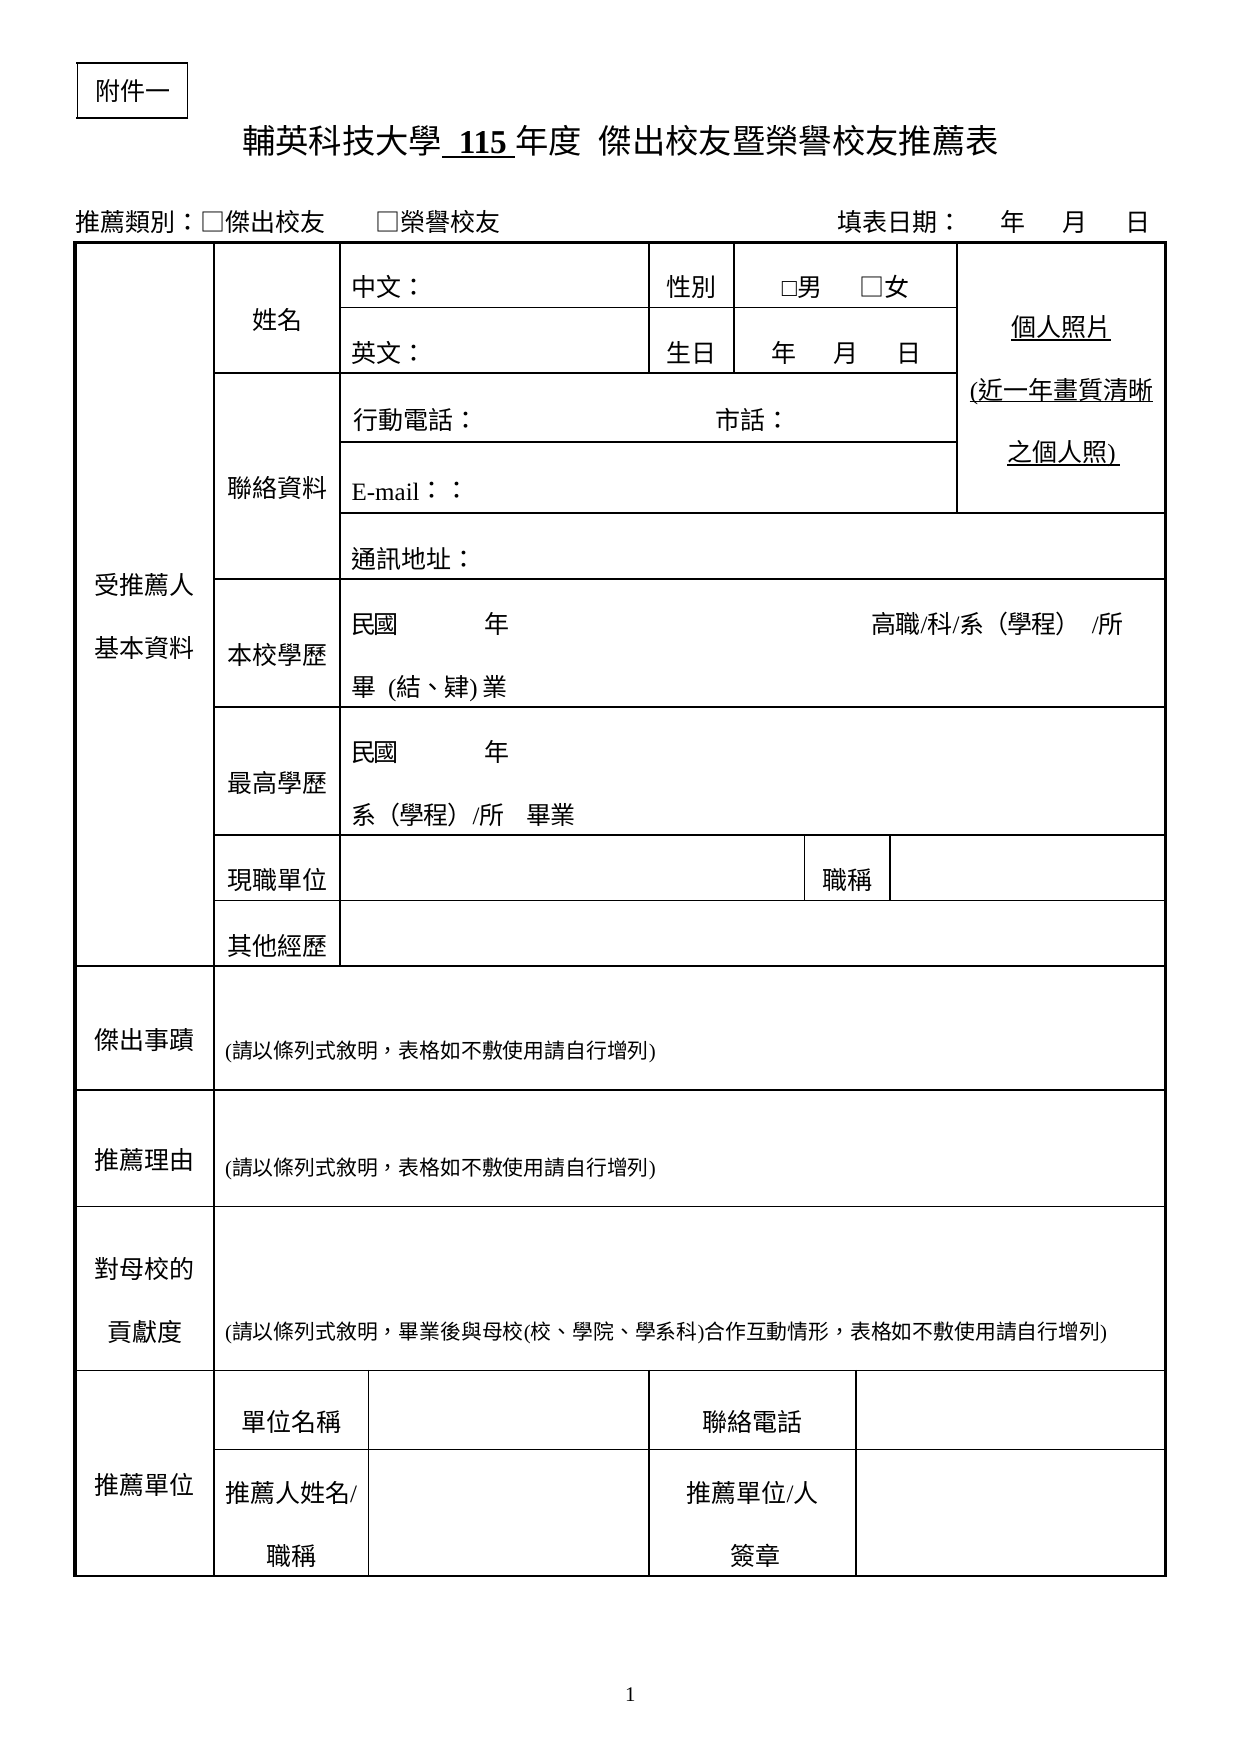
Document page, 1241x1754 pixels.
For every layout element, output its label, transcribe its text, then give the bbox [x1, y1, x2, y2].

table_cell [341, 901, 1164, 965]
table_cell 生日 [650, 308, 733, 372]
table_cell 對母校的貢獻度 [77, 1207, 213, 1370]
table_cell 本校學歷 [215, 580, 339, 706]
table_cell 聯絡電話 [650, 1371, 855, 1449]
table_cell 最高學歷 [215, 708, 339, 834]
table_cell E-mail：： [341, 443, 956, 512]
table_cell [857, 1450, 1164, 1575]
text 推薦類別：□傑出校友 □榮譽校友 填表日期： 年 月 日 [75, 178, 1157, 241]
table_cell [341, 836, 804, 900]
table_header 姓名 [215, 244, 339, 372]
table_cell (請以條列式敘明，表格如不敷使用請自行增列) [215, 967, 1164, 1089]
table_cell 推薦人姓名/職稱 [215, 1450, 368, 1575]
table_cell 聯絡資料 [215, 374, 339, 578]
table_header 個人照片 (近一年畫質清晰之個人照) [958, 244, 1164, 512]
table_cell 推薦單位/人 簽章 [650, 1450, 855, 1575]
table_cell 年 月 日 [735, 308, 956, 372]
table_cell [857, 1371, 1164, 1449]
text 附件一一 [93, 71, 172, 110]
table_header 性別 [650, 244, 733, 307]
table_cell 傑出事蹟 [77, 967, 213, 1089]
table_cell 其他經歷 [215, 901, 339, 965]
table_cell 推薦單位 [77, 1371, 213, 1575]
table_cell [891, 836, 1164, 900]
table_cell 通訊地址： [341, 514, 1164, 578]
table_cell 英文： [341, 308, 648, 372]
table_cell (請以條列式敘明，畢業後與母校(校、學院、學系科)合作互動情形，表格如不敷使用請自行增列) [215, 1207, 1164, 1370]
table_cell 行動電話： 市話： [341, 374, 956, 441]
table_cell (請以條列式敘明，表格如不敷使用請自行增列) [215, 1091, 1164, 1206]
table_cell 職稱 [805, 836, 889, 900]
table_header 受推薦人基本資料 [77, 244, 213, 965]
table_cell 民國 年 高職/科/系（學程） /所 畢 (結、肄) 業 [341, 580, 1164, 706]
table_cell 推薦理由 [77, 1091, 213, 1206]
table_cell 民國 年 系（學程）/所 畢業 [341, 708, 1164, 834]
table_header 中文： [341, 244, 648, 307]
table_cell [369, 1371, 648, 1449]
table_header □男 □女 [735, 244, 956, 307]
table_cell 現職單位 [215, 836, 339, 900]
table_cell [369, 1450, 648, 1575]
table_cell 單位名稱 [215, 1371, 368, 1449]
text 輔英科技大學 115 年度 傑出校友暨榮譽校友推薦表 [75, 64, 1165, 160]
